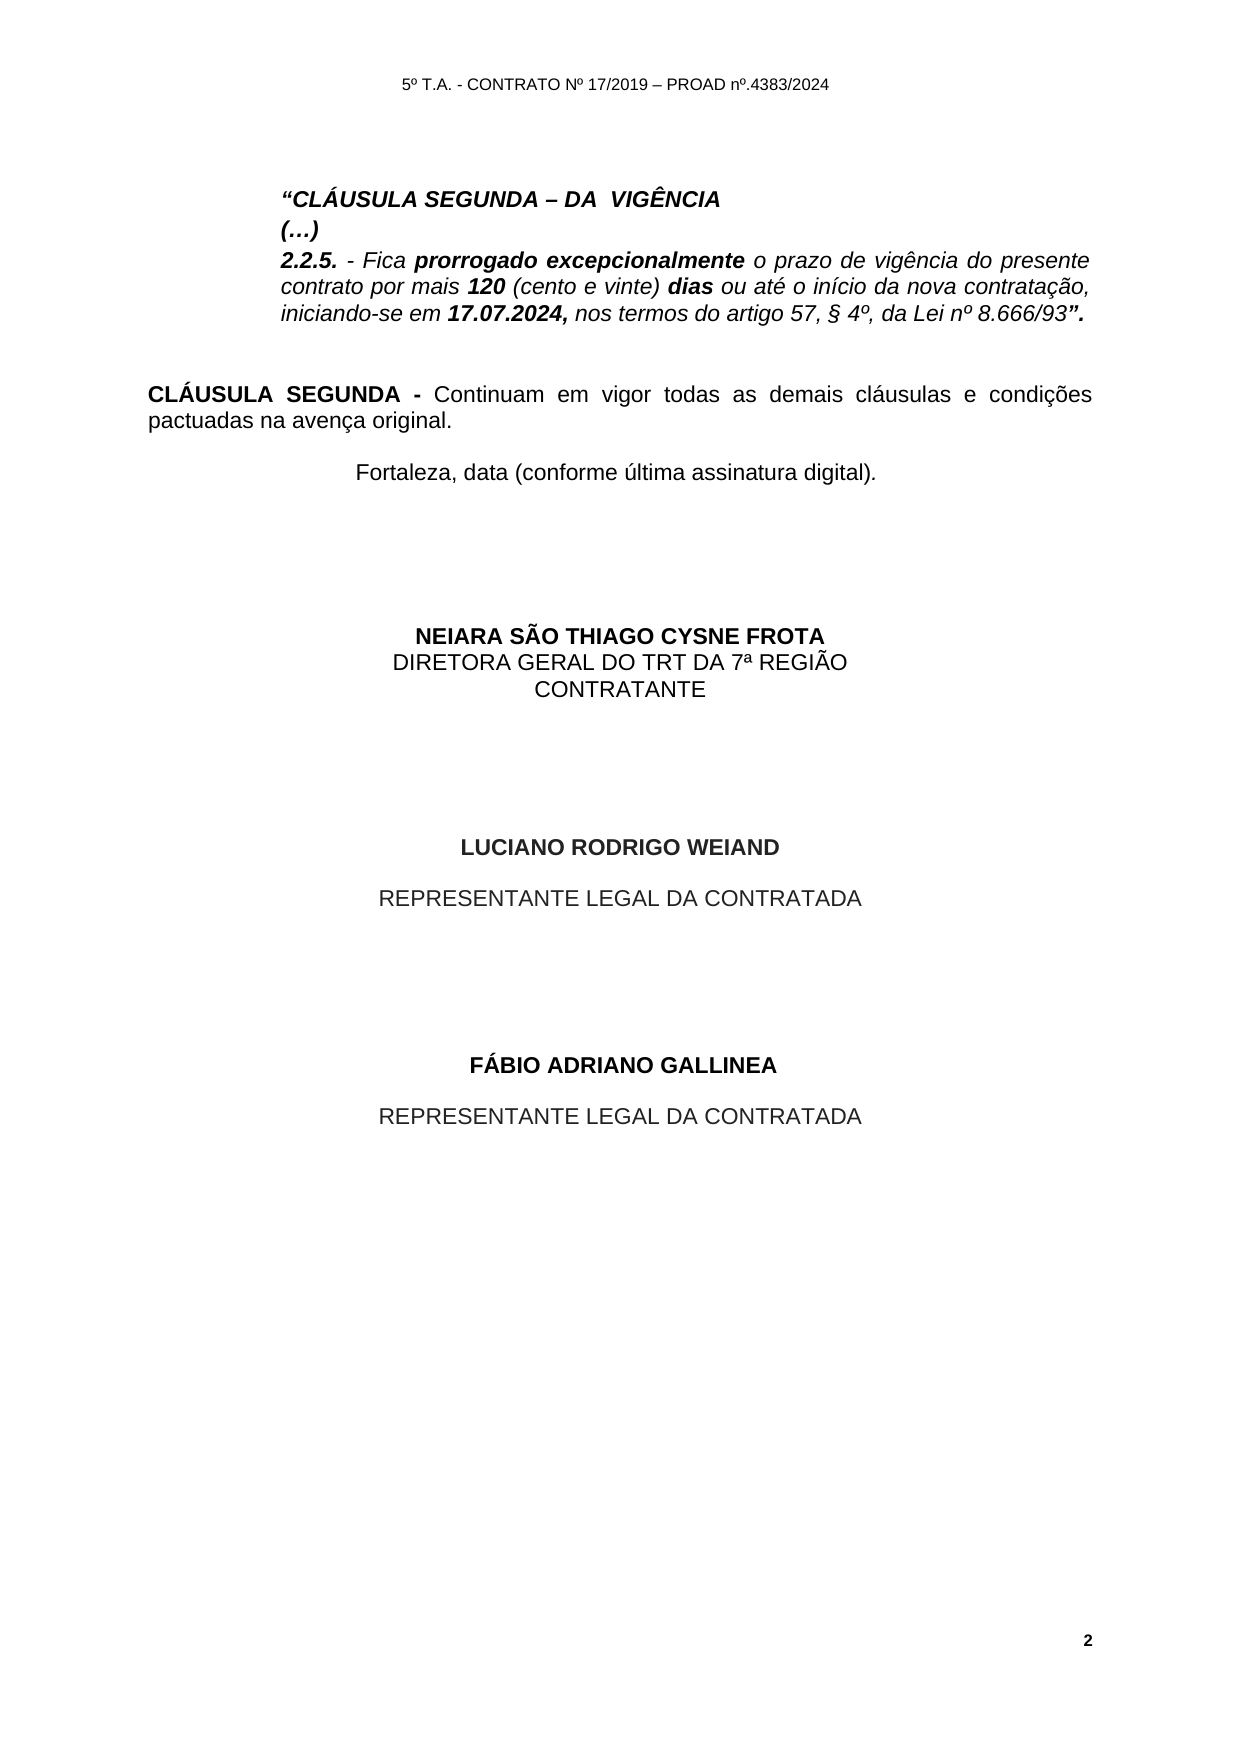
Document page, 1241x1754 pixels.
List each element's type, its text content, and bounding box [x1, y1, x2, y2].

text DIRETORA GERAL DO TRT DA 7ª REGIÃO [148, 649, 1092, 676]
text REPRESENTANTE LEGAL DA CONTRATADA [148, 885, 1092, 912]
text CONTRATANTE [148, 676, 1092, 702]
text REPRESENTANTE LEGAL DA CONTRATADA [148, 1103, 1092, 1129]
subtitle “CLÁUSULA SEGUNDA – DA VIGÊNCIA [281, 186, 1087, 212]
subtitle (…) [281, 216, 1087, 243]
text LUCIANO RODRIGO WEIAND [148, 834, 1092, 860]
text FÁBIO ADRIANO GALLINEA [148, 1052, 1092, 1078]
text 2.2.5. - Fica prorrogado excepcionalmente o prazo de vigência do presente contrato por mais 120 (cento e vinte) dias ou até o início da nova contratação, iniciando-se em 17.07.2024, nos termos do artigo 57, § 4º, da Lei nº 8.666/93”. [281, 247, 1092, 326]
text CLÁUSULA SEGUNDA - Continuam em vigor todas as demais cláusulas e condições pactuadas na avença original. [148, 381, 1092, 434]
subtitle Fortaleza, data (conforme última assinatura digital). [148, 459, 1087, 485]
text NEIARA SÃO THIAGO CYSNE FROTA [148, 623, 1092, 649]
